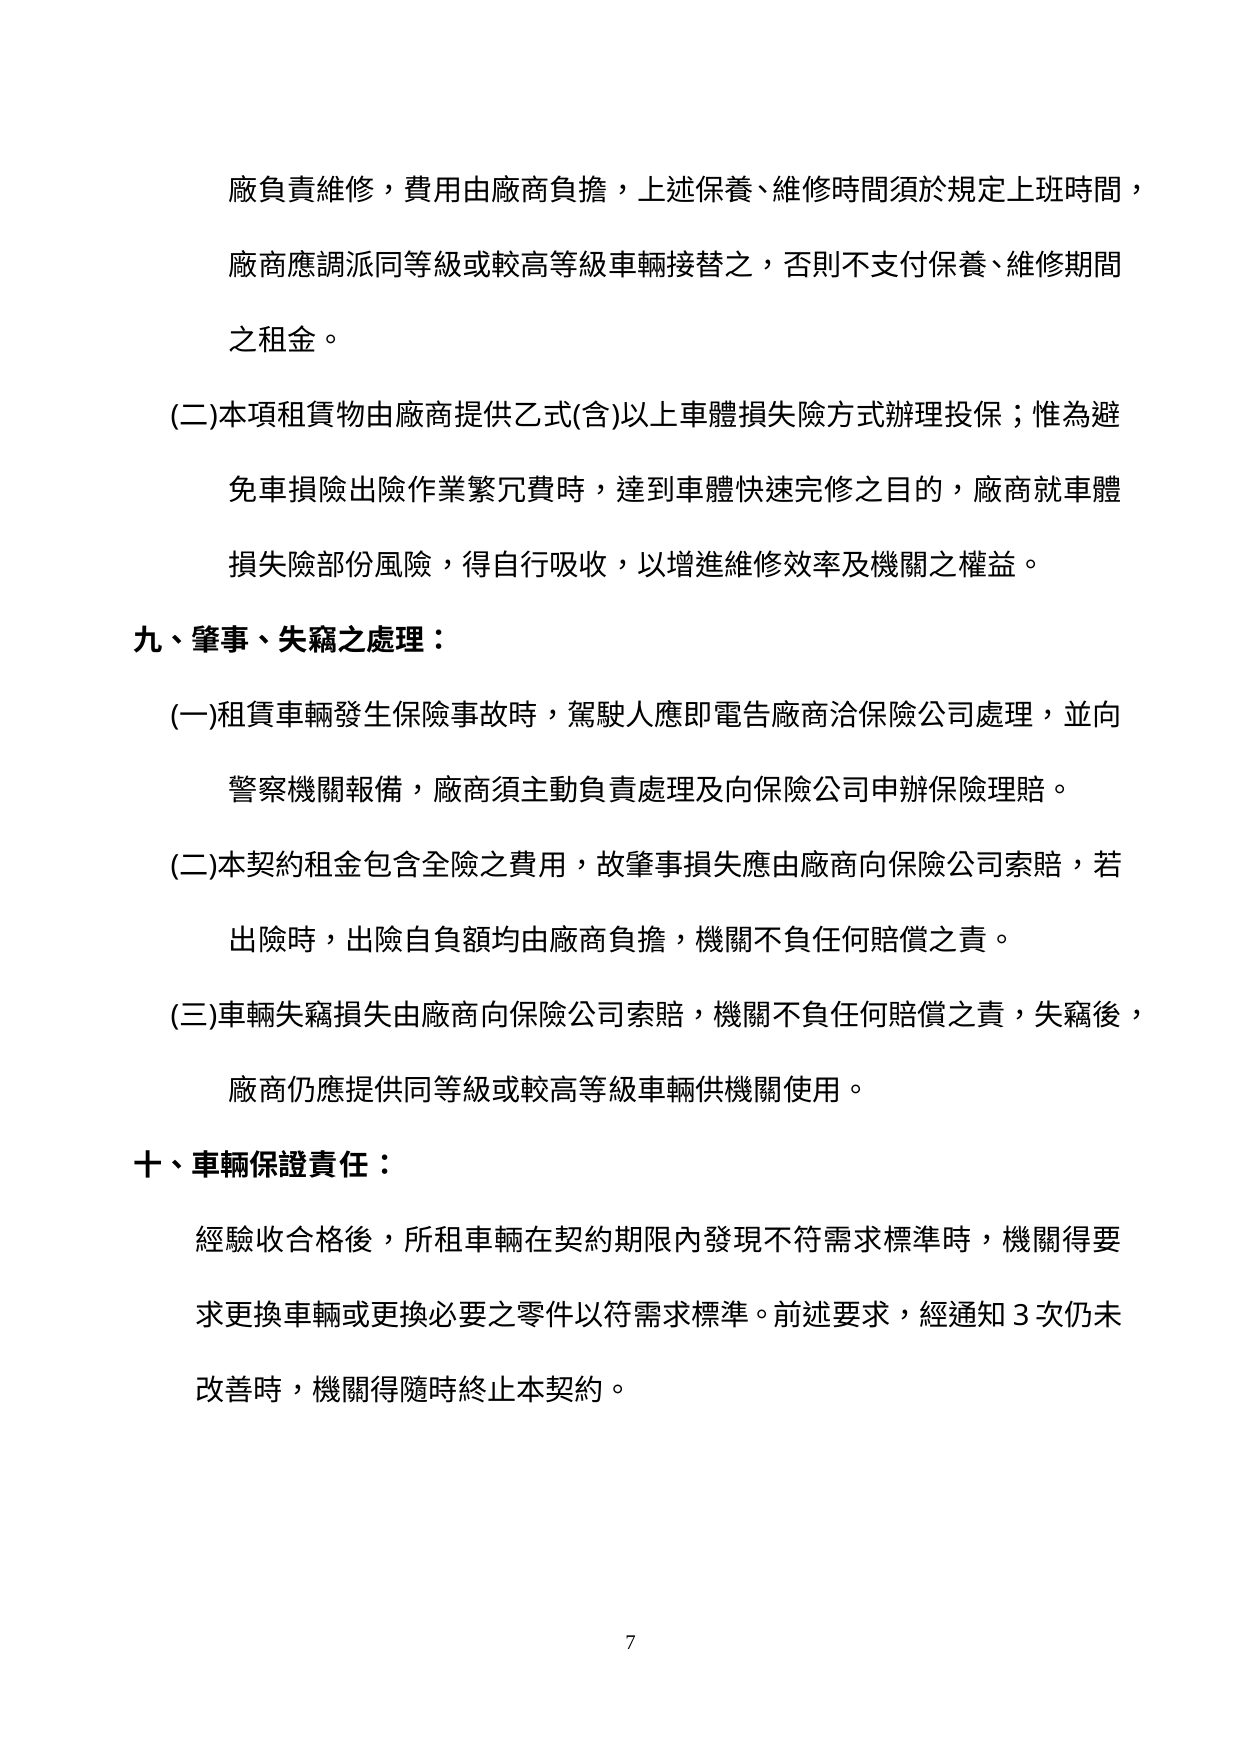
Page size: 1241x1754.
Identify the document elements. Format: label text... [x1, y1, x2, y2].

text (二)本契約租金包含全險之費用，故肇事損失應由廠商向保險公司索賠，若出險時，出險自負額均由廠商負擔，機關不負任何賠償之責。 [170, 826, 1123, 976]
text (一)定期保養、維修、零件更換費等由原廠汽車公司所屬保養廠或指定維修廠負責維修，費用由廠商負擔，上述保養、維修時間須於規定上班時間，廠商應調派同等級或較高等級車輛接替之，否則不支付保養、維修期間之租金。 [170, 151, 1123, 376]
text 九、肇事、失竊之處理： [133, 601, 1123, 676]
text (三)車輛失竊損失由廠商向保險公司索賠，機關不負任何賠償之責，失竊後，廠商仍應提供同等級或較高等級車輛供機關使用。 [170, 976, 1123, 1126]
text (二)本項租賃物由廠商提供乙式(含)以上車體損失險方式辦理投保；惟為避免車損險出險作業繁冗費時，達到車體快速完修之目的，廠商就車體損失險部份風險，得自行吸收，以增進維修效率及機關之權益。 [170, 376, 1123, 601]
text 十、車輛保證責任： [133, 1126, 1123, 1201]
text 經驗收合格後，所租車輛在契約期限內發現不符需求標準時，機關得要求更換車輛或更換必要之零件以符需求標準。前述要求，經通知3次仍未改善時，機關得隨時終止本契約。 [195, 1201, 1123, 1426]
text (一)租賃車輛發生保險事故時，駕駛人應即電告廠商洽保險公司處理，並向警察機關報備，廠商須主動負責處理及向保險公司申辦保險理賠。 [170, 676, 1123, 826]
